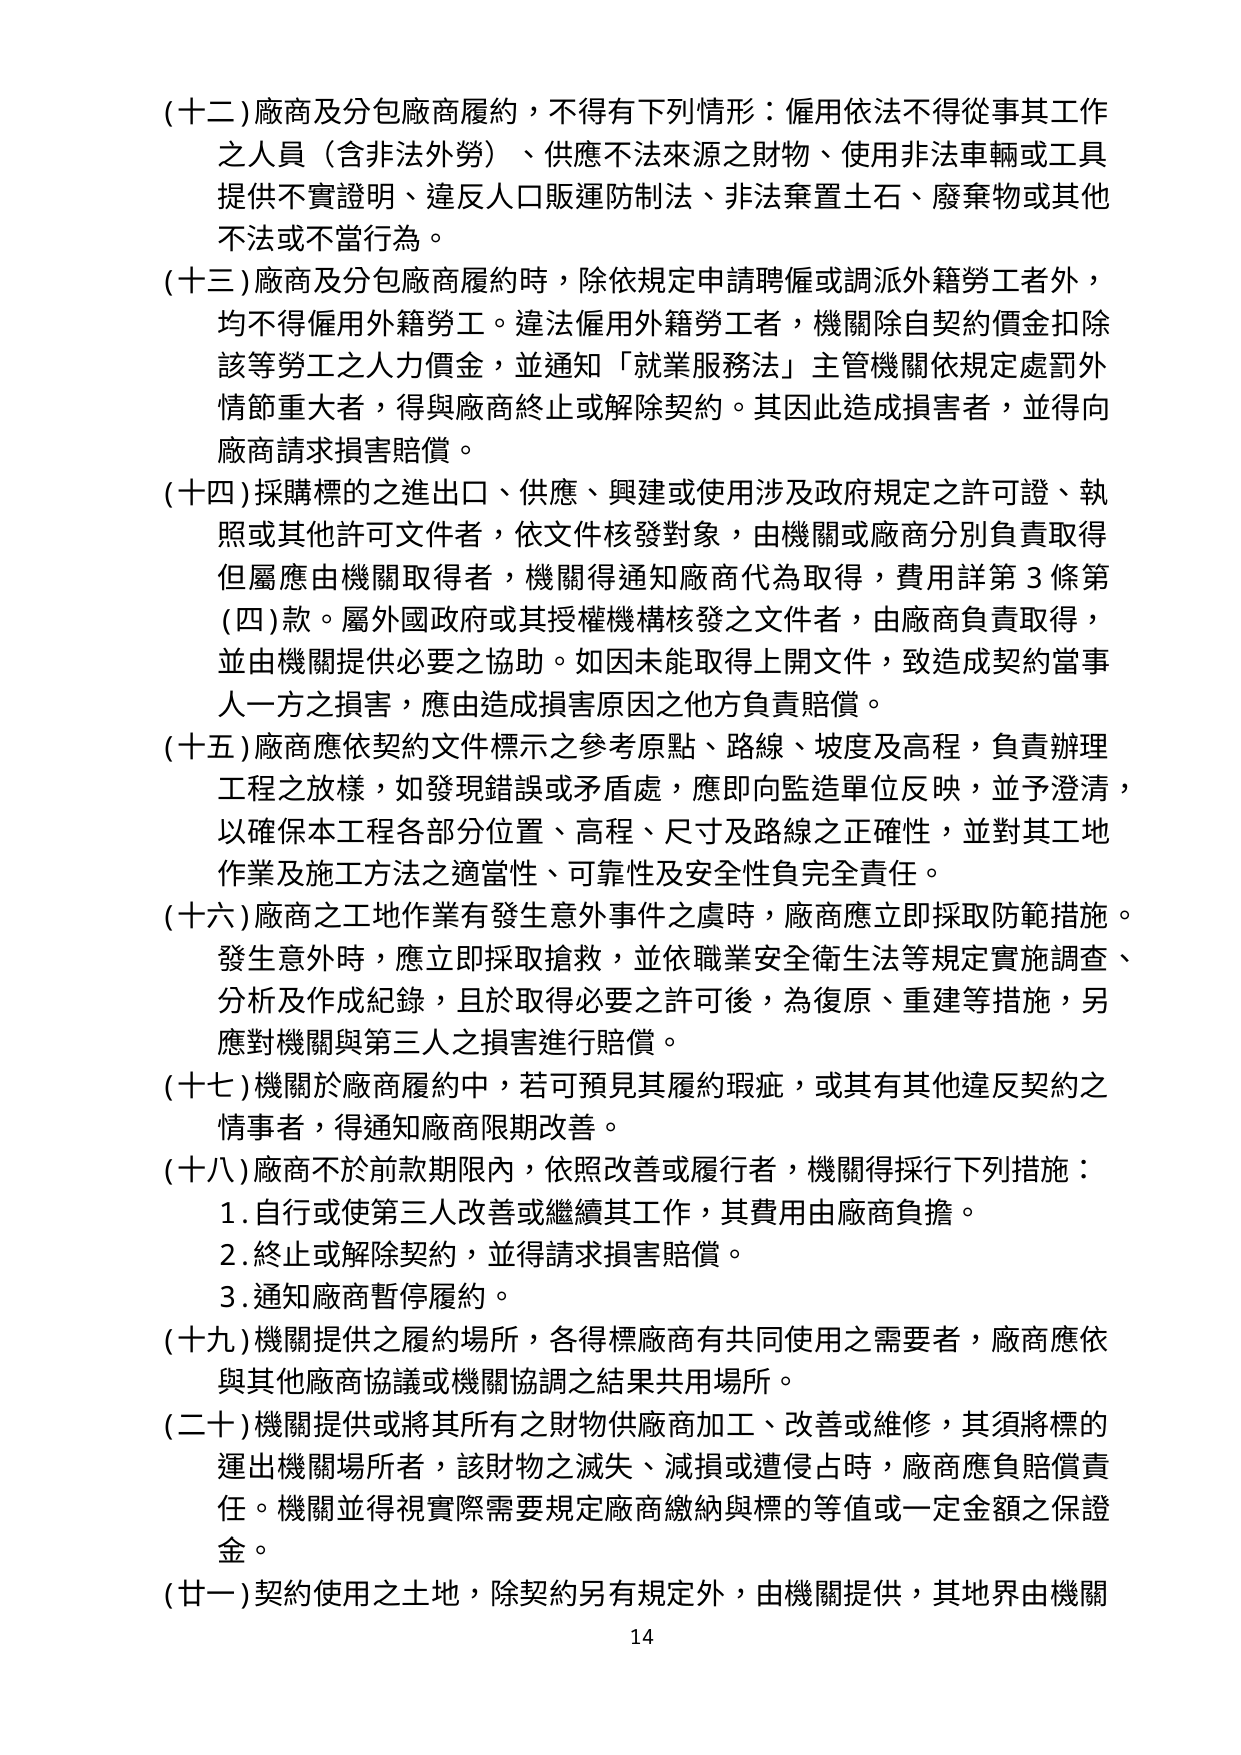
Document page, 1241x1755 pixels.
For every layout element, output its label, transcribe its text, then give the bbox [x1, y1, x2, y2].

text (十九)機關提供之履約場所，各得標廠商有共同使用之需要者，廠商應依與其他廠商協議或機關協調之結果共用場所。 [159, 1316, 1110, 1401]
text (二十)機關提供或將其所有之財物供廠商加工、改善或維修，其須將標的運出機關場所者，該財物之滅失、減損或遭侵占時，廠商應負賠償責任。機關並得視實際需要規定廠商繳納與標的等值或一定金額之保證金。 [159, 1401, 1110, 1570]
text 2.終止或解除契約，並得請求損害賠償。 [218, 1232, 1104, 1274]
text (十六)廠商之工地作業有發生意外事件之虞時，廠商應立即採取防範措施。發生意外時，應立即採取搶救，並依職業安全衛生法等規定實施調查、分析及作成紀錄，且於取得必要之許可後，為復原、重建等措施，另應對機關與第三人之損害進行賠償。 [159, 893, 1110, 1062]
text 1.自行或使第三人改善或繼續其工作，其費用由廠商負擔。 [218, 1189, 1104, 1232]
text (十三)廠商及分包廠商履約時，除依規定申請聘僱或調派外籍勞工者外，均不得僱用外籍勞工。違法僱用外籍勞工者，機關除自契約價金扣除該等勞工之人力價金，並通知「就業服務法」主管機關依規定處罰外，情節重大者，得與廠商終止或解除契約。其因此造成損害者，並得向廠商請求損害賠償。 [159, 258, 1110, 469]
text (十七)機關於廠商履約中，若可預見其履約瑕疵，或其有其他違反契約之情事者，得通知廠商限期改善。 [159, 1062, 1110, 1147]
text (廿一)契約使用之土地，除契約另有規定外，由機關提供，其地界由機關指定。如因機關未及時提供土地，致廠商未能依時履約者，該土地之使用如有任何糾紛，除因可歸責於廠商所致者外，由機關負責；其地上（下）物的清除，除另有規定外，由機關負責處理，或由廠商清除，於契約內另項計價。施工中，廠商如因工作需要，需使用機關提供範圍外之土地(例如自行開闢施工便道、設置混凝土拌合場、辦公房舍倉庫、及堆置材料設備等)，除契約另有規定外，由廠商自行負責，所需費用，除契約另有規定外，均已包含於契約價金總價內，不另編列項目。 [159, 1570, 1110, 1613]
text (十二)廠商及分包廠商履約，不得有下列情形：僱用依法不得從事其工作之人員（含非法外勞）、供應不法來源之財物、使用非法車輛或工具、提供不實證明、違反人口販運防制法、非法棄置土石、廢棄物或其他不法或不當行為。 [159, 89, 1110, 258]
text (十四)採購標的之進出口、供應、興建或使用涉及政府規定之許可證、執照或其他許可文件者，依文件核發對象，由機關或廠商分別負責取得。但屬應由機關取得者，機關得通知廠商代為取得，費用詳第3條第(四)款。屬外國政府或其授權機構核發之文件者，由廠商負責取得，並由機關提供必要之協助。如因未能取得上開文件，致造成契約當事人一方之損害，應由造成損害原因之他方負責賠償。 [159, 469, 1110, 723]
text (十五)廠商應依契約文件標示之參考原點、路線、坡度及高程，負責辦理工程之放樣，如發現錯誤或矛盾處，應即向監造單位反映，並予澄清，以確保本工程各部分位置、高程、尺寸及路線之正確性，並對其工地作業及施工方法之適當性、可靠性及安全性負完全責任。 [159, 723, 1110, 893]
text (十八)廠商不於前款期限內，依照改善或履行者，機關得採行下列措施： [159, 1147, 1110, 1189]
text 3.通知廠商暫停履約。 [218, 1274, 1104, 1316]
